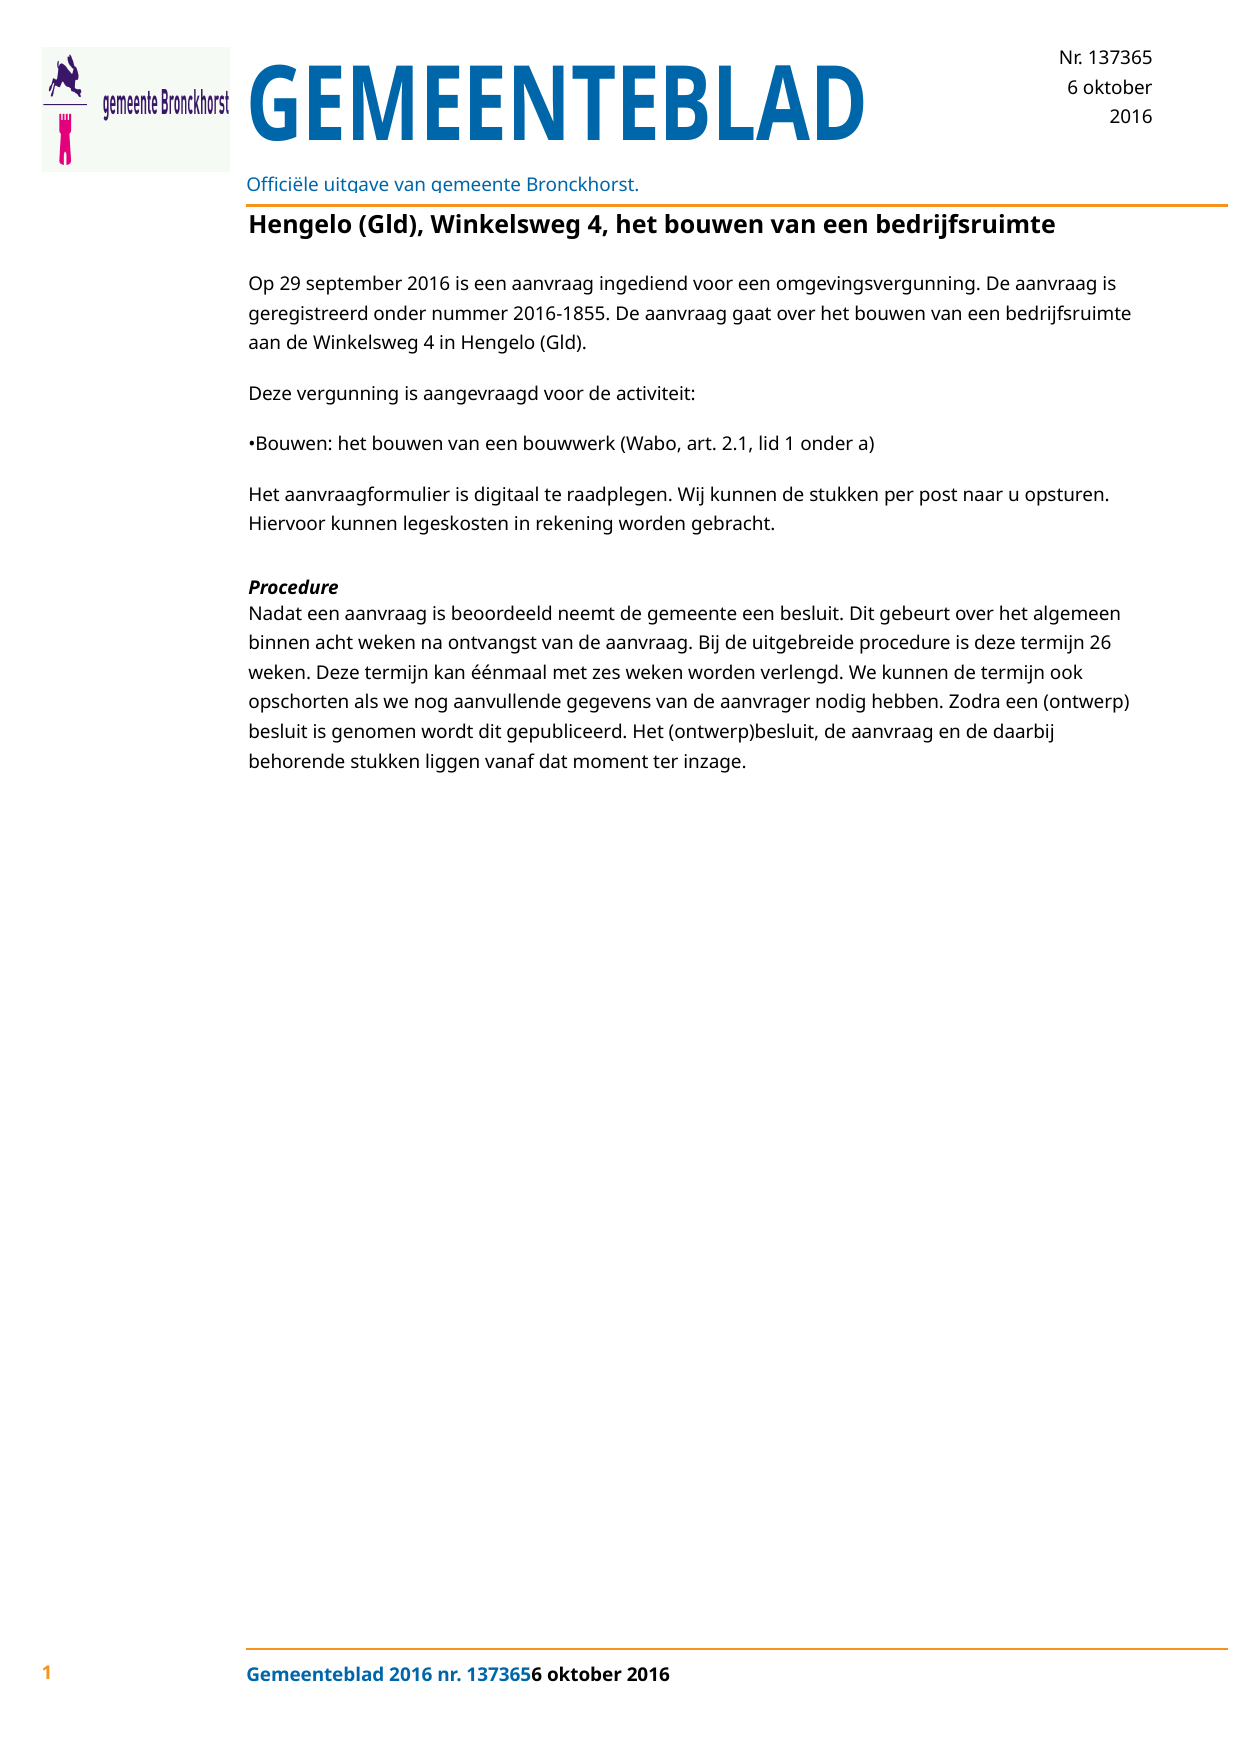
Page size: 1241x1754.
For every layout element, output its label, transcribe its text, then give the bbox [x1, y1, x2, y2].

text Op 29 september 2016 is een aanvraag ingediend voor een omgevingsvergunning. De aanvraag is geregistreerd onder nummer 2016-1855. De aanvraag gaat over het bouwen van een bedrijfsruimte aan de Winkelsweg 4 in Hengelo (Gld). [248, 270, 1152, 355]
picture [41, 47, 231, 172]
text •Bouwen: het bouwen van een bouwwerk (Wabo, art. 2.1, lid 1 onder a) [248, 430, 1152, 456]
text Procedure [248, 574, 1152, 600]
text Het aanvraagformulier is digitaal te raadplegen. Wij kunnen de stukken per post naar u opsturen. Hiervoor kunnen legeskosten in rekening worden gebracht. [248, 481, 1152, 536]
text Nadat een aanvraag is beoordeeld neemt de gemeente een besluit. Dit gebeurt over het algemeen binnen acht weken na ontvangst van de aanvraag. Bij de uitgebreide procedure is deze termijn 26 weken. Deze termijn kan éénmaal met zes weken worden verlengd. We kunnen de termijn ook opschorten als we nog aanvullende gegevens van de aanvrager nodig hebben. Zodra een (ontwerp) besluit is genomen wordt dit gepubliceerd. Het (ontwerp)besluit, de aanvraag en de daarbij behorende stukken liggen vanaf dat moment ter inzage. [248, 600, 1152, 774]
text Deze vergunning is aangevraagd voor de activiteit: [248, 380, 1152, 406]
text Hengelo (Gld), Winkelsweg 4, het bouwen van een bedrijfsruimte [248, 207, 1152, 241]
